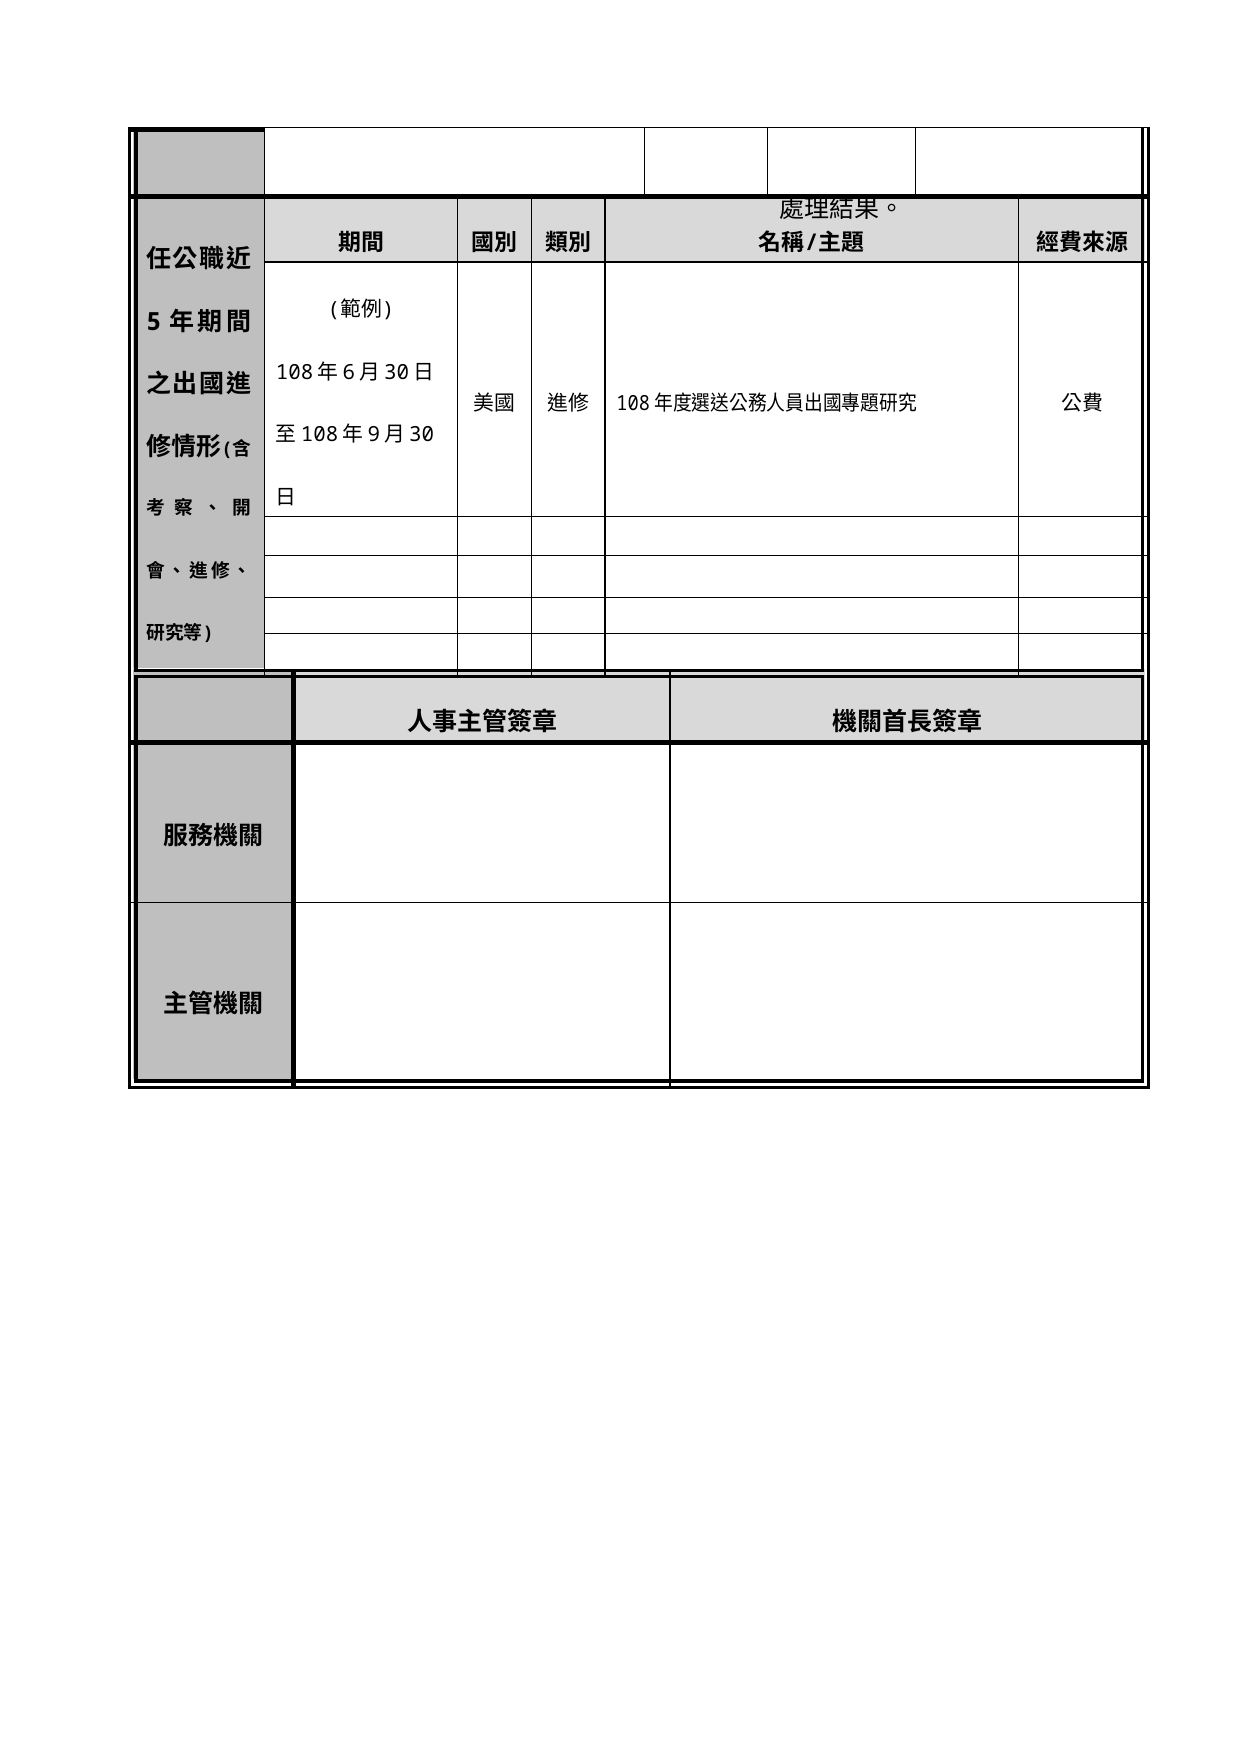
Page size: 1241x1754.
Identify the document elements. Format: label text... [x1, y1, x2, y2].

table_cell 經費來源 [1019, 199, 1141, 261]
table_cell [138, 678, 291, 740]
table_cell [532, 517, 604, 555]
table_cell [671, 903, 1141, 1079]
table_cell [1019, 556, 1141, 597]
table_cell [296, 903, 669, 1079]
table_cell 期間 [265, 199, 457, 261]
table_cell 任公職近5年期間之出國進修情形(含考察、開會、進修、研究等) [138, 199, 264, 668]
table_cell 進修 [532, 263, 604, 516]
table_cell [133, 669, 264, 740]
table_cell 公費 [1019, 263, 1141, 516]
table_cell [671, 745, 1141, 902]
table_cell [1019, 517, 1141, 555]
table_cell [458, 517, 531, 555]
table_cell [1019, 598, 1141, 633]
table_cell [265, 556, 457, 597]
table_cell [606, 517, 1018, 555]
table_cell 美國 [458, 263, 531, 516]
table_cell [458, 598, 531, 633]
table_cell [532, 556, 604, 597]
table_cell [606, 556, 1018, 597]
table_cell 如有左列任一情形，請附相關查證資料及後續處理結果。 [768, 128, 915, 194]
table_cell 主管機關 [138, 903, 291, 1079]
table_cell [265, 634, 457, 668]
table_cell 國別 [458, 199, 531, 261]
table_cell [265, 128, 644, 194]
table_cell [532, 598, 604, 633]
table_cell [606, 598, 1018, 633]
table_cell 服務機關 [138, 745, 291, 902]
table_cell [1019, 669, 1145, 740]
table_cell [265, 598, 457, 633]
table_cell [532, 634, 604, 668]
table_cell 名稱/主題 [606, 199, 1018, 261]
table_cell [645, 128, 767, 194]
table_cell [265, 517, 457, 555]
table_cell [606, 634, 1018, 668]
table_cell [916, 128, 1141, 194]
table_cell [1019, 634, 1141, 668]
table_cell 類別 [532, 199, 604, 261]
table_cell [458, 634, 531, 668]
table_cell [458, 556, 531, 597]
table_cell [296, 745, 669, 902]
table_cell (範例) 108年6月30日至108年9月30日 [265, 263, 457, 516]
table_cell 108年度選送公務人員出國專題研究 [606, 263, 1018, 516]
table_cell [138, 132, 264, 194]
table_cell 人事主管簽章 [296, 678, 669, 740]
table_cell 機關首長簽章 [671, 678, 1141, 740]
